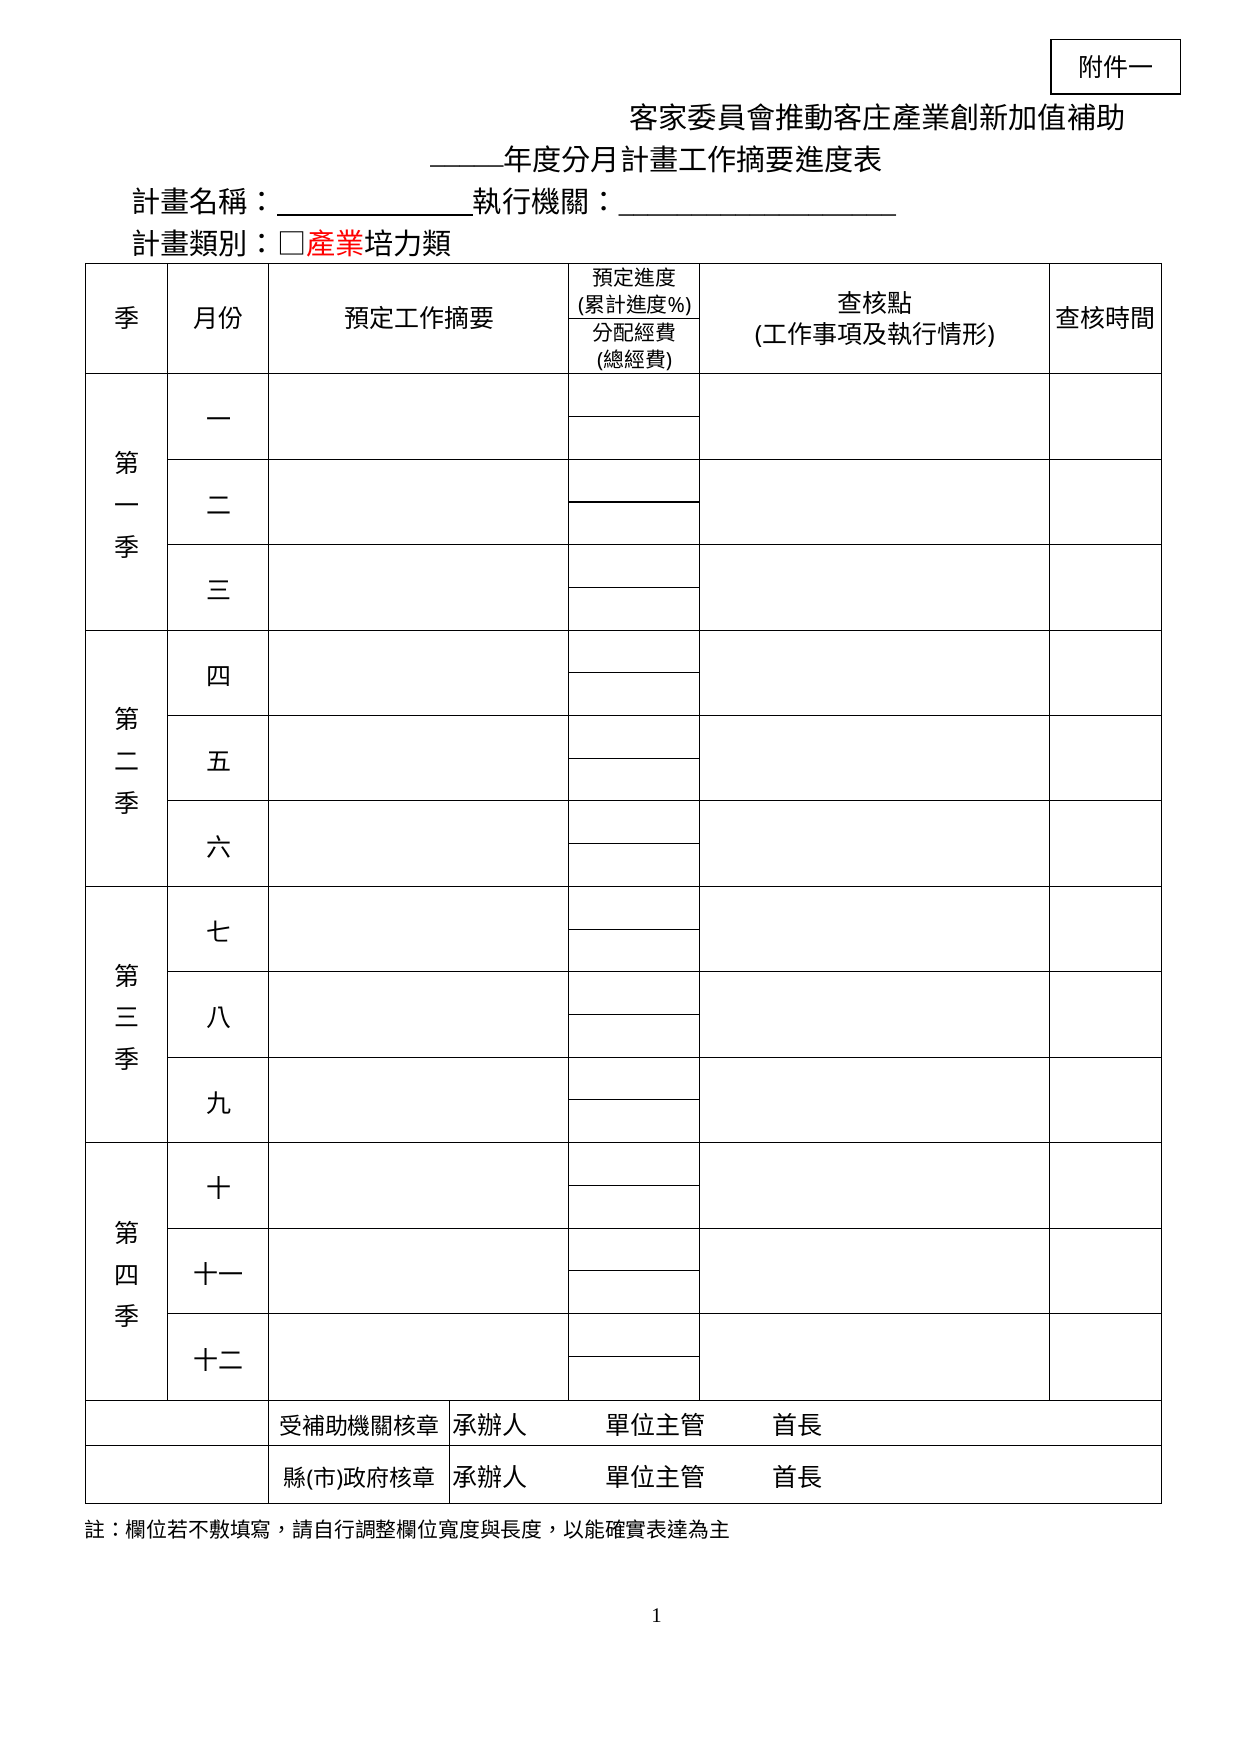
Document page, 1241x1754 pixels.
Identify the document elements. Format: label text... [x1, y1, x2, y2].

table_cell [700, 972, 1049, 1057]
table_cell [700, 374, 1049, 459]
table_cell [1050, 545, 1161, 629]
table_cell [700, 631, 1049, 715]
table_cell [269, 460, 568, 544]
table_cell [269, 801, 568, 886]
table_cell 八 [168, 972, 268, 1057]
table_cell [569, 374, 699, 416]
table_cell 十二 [168, 1314, 268, 1400]
table_cell [569, 1271, 699, 1313]
table_cell [569, 801, 699, 843]
table_cell [700, 545, 1049, 629]
table_cell [569, 631, 699, 672]
table_cell [1050, 374, 1161, 459]
table_cell [569, 545, 699, 587]
table_cell [569, 1357, 699, 1400]
table_cell 第 二 季 [86, 631, 167, 886]
table_cell [86, 1446, 268, 1503]
table_cell [700, 1229, 1049, 1313]
table_cell 承辦人 單位主管 首長 [450, 1446, 1161, 1503]
table_cell [569, 673, 699, 715]
table_cell [269, 374, 568, 459]
table_cell 十一 [168, 1229, 268, 1313]
table_header 查核點 (工作事項及執行情形) [700, 264, 1049, 373]
table_cell 第 三 季 [86, 887, 167, 1142]
table_cell [269, 1143, 568, 1227]
text 計畫類別：□產業培力類 [131, 221, 1161, 263]
table_cell [569, 1143, 699, 1185]
table_header 預定工作摘要 [269, 264, 568, 373]
table_cell [569, 1186, 699, 1227]
table_cell 二 [168, 460, 268, 544]
table_cell [569, 1058, 699, 1099]
table_cell [1050, 887, 1161, 971]
table_header 查核時間 [1050, 264, 1161, 373]
table_cell 第 四 季 [86, 1143, 167, 1400]
table_cell 第 一 季 [86, 374, 167, 629]
table_cell [269, 545, 568, 629]
table_cell 承辦人 單位主管 首長 [450, 1401, 1161, 1445]
table_cell [569, 588, 699, 629]
table_cell [1050, 972, 1161, 1057]
table_cell [1050, 1229, 1161, 1313]
table_cell [1050, 460, 1161, 544]
table_cell 受補助機關核章 [269, 1401, 449, 1445]
text 註：欄位若不敷填寫，請自行調整欄位寬度與長度，以能確實表達為主 [84, 1504, 1125, 1546]
table_cell [700, 887, 1049, 971]
table_cell [569, 1314, 699, 1356]
table_cell [269, 1314, 568, 1400]
table_cell [569, 503, 699, 544]
table_cell [569, 887, 699, 928]
table_cell [700, 716, 1049, 800]
table_cell [569, 844, 699, 886]
table_cell [269, 972, 568, 1057]
table_header 季 [86, 264, 167, 373]
table_header 月份 [168, 264, 268, 373]
table_cell [700, 1058, 1049, 1142]
table_cell [1050, 631, 1161, 715]
table_cell [269, 1229, 568, 1313]
table_cell 五 [168, 716, 268, 800]
table_cell 分配經費 (總經費) [569, 319, 699, 373]
table_cell [1050, 801, 1161, 886]
table_cell [569, 1229, 699, 1270]
text _____年度分月計畫工作摘要進度表 [187, 137, 1125, 178]
table_cell [269, 887, 568, 971]
text 附件一 [1067, 48, 1165, 84]
table_cell [269, 1058, 568, 1142]
table_cell 六 [168, 801, 268, 886]
table_cell 九 [168, 1058, 268, 1142]
table_header 預定進度 (累計進度%) [569, 264, 699, 318]
table_cell [1050, 716, 1161, 800]
table_cell 十 [168, 1143, 268, 1227]
table_cell [700, 1143, 1049, 1227]
table_cell [1050, 1143, 1161, 1227]
table_cell 七 [168, 887, 268, 971]
table_cell [1050, 1058, 1161, 1142]
table_cell 一 [168, 374, 268, 459]
text 計畫名稱： 執行機關：­­­___________________ [131, 178, 1147, 221]
table_cell [569, 716, 699, 758]
table_cell [700, 460, 1049, 544]
table_cell [569, 1015, 699, 1057]
table_cell [86, 1401, 268, 1445]
table_cell [700, 1314, 1049, 1400]
table_cell [1050, 1314, 1161, 1400]
table_cell [569, 417, 699, 459]
table_cell [269, 631, 568, 715]
table_cell [569, 1100, 699, 1142]
table_cell 三 [168, 545, 268, 629]
table_cell 四 [168, 631, 268, 715]
table_cell 縣(市)政府核章 [269, 1446, 449, 1503]
table_cell [700, 801, 1049, 886]
text 客家委員會推動客庄產業創新加值補助 [187, 89, 1125, 137]
table_cell [269, 716, 568, 800]
table_cell [569, 759, 699, 800]
table_cell [569, 972, 699, 1014]
table_cell [569, 930, 699, 971]
table_cell [569, 460, 699, 501]
